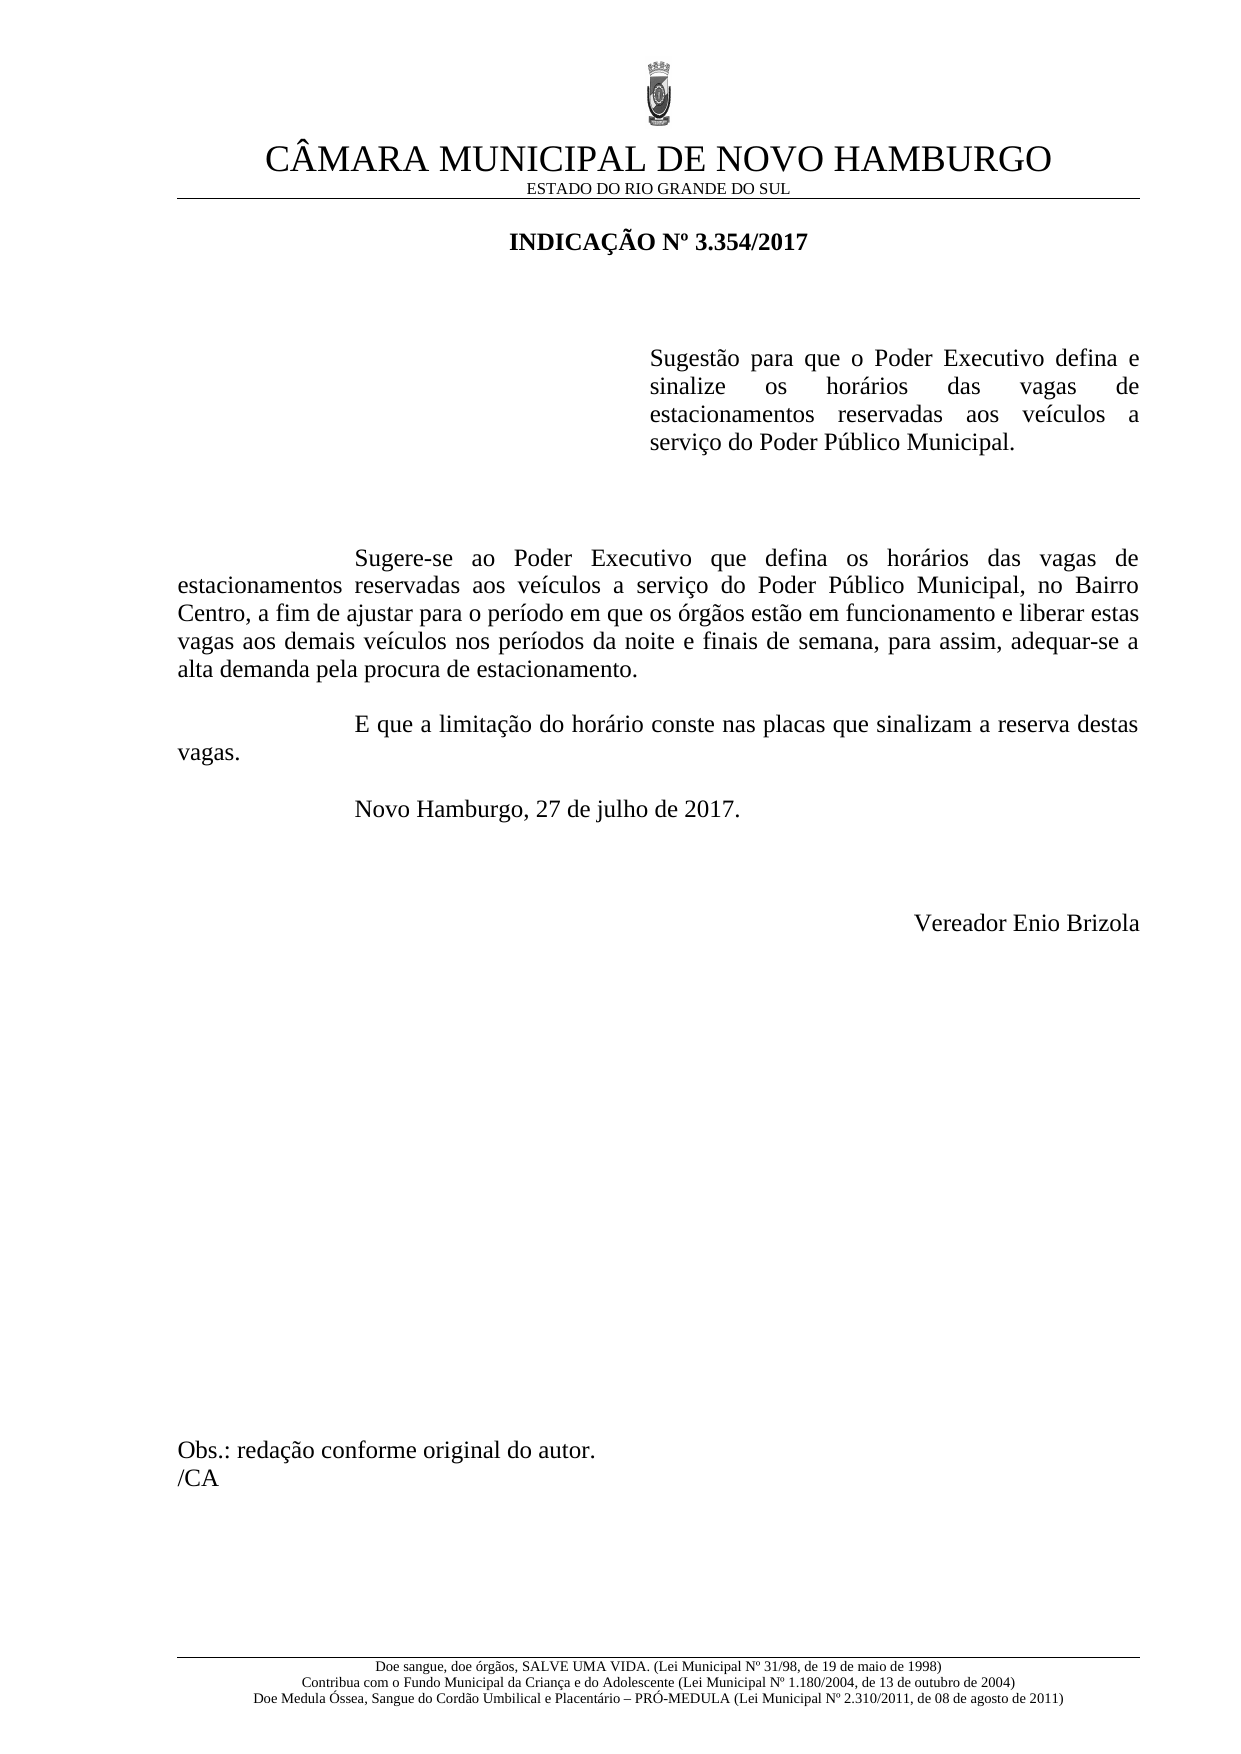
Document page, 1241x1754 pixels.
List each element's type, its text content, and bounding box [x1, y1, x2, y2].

text Obs.: redação conforme original do autor. [177, 1436, 1140, 1464]
text Sugestão para que o Poder Executivo defina e sinalize os horários das vagas de estacionamentos reservadas aos veículos a serviço do Poder Público Municipal. [649, 344, 1140, 455]
text E que a limitação do horário conste nas placas que sinalizam a reserva destas vagas. [177, 710, 1140, 766]
text INDICAÇÃO Nº 3.354/2017 [177, 228, 1140, 256]
text Novo Hamburgo, 27 de julho de 2017. [177, 795, 1140, 823]
text Sugere-se ao Poder Executivo que defina os horários das vagas de estacionamentos reservadas aos veículos a serviço do Poder Público Municipal, no Bairro Centro, a fim de ajustar para o período em que os órgãos estão em funcionamento e liberar estas vagas aos demais veículos nos períodos da noite e finais de semana, para assim, adequar-se a alta demanda pela procura de estacionamento. [177, 544, 1140, 682]
text /CA [177, 1464, 1140, 1491]
text Vereador Enio Brizola [177, 909, 1140, 937]
